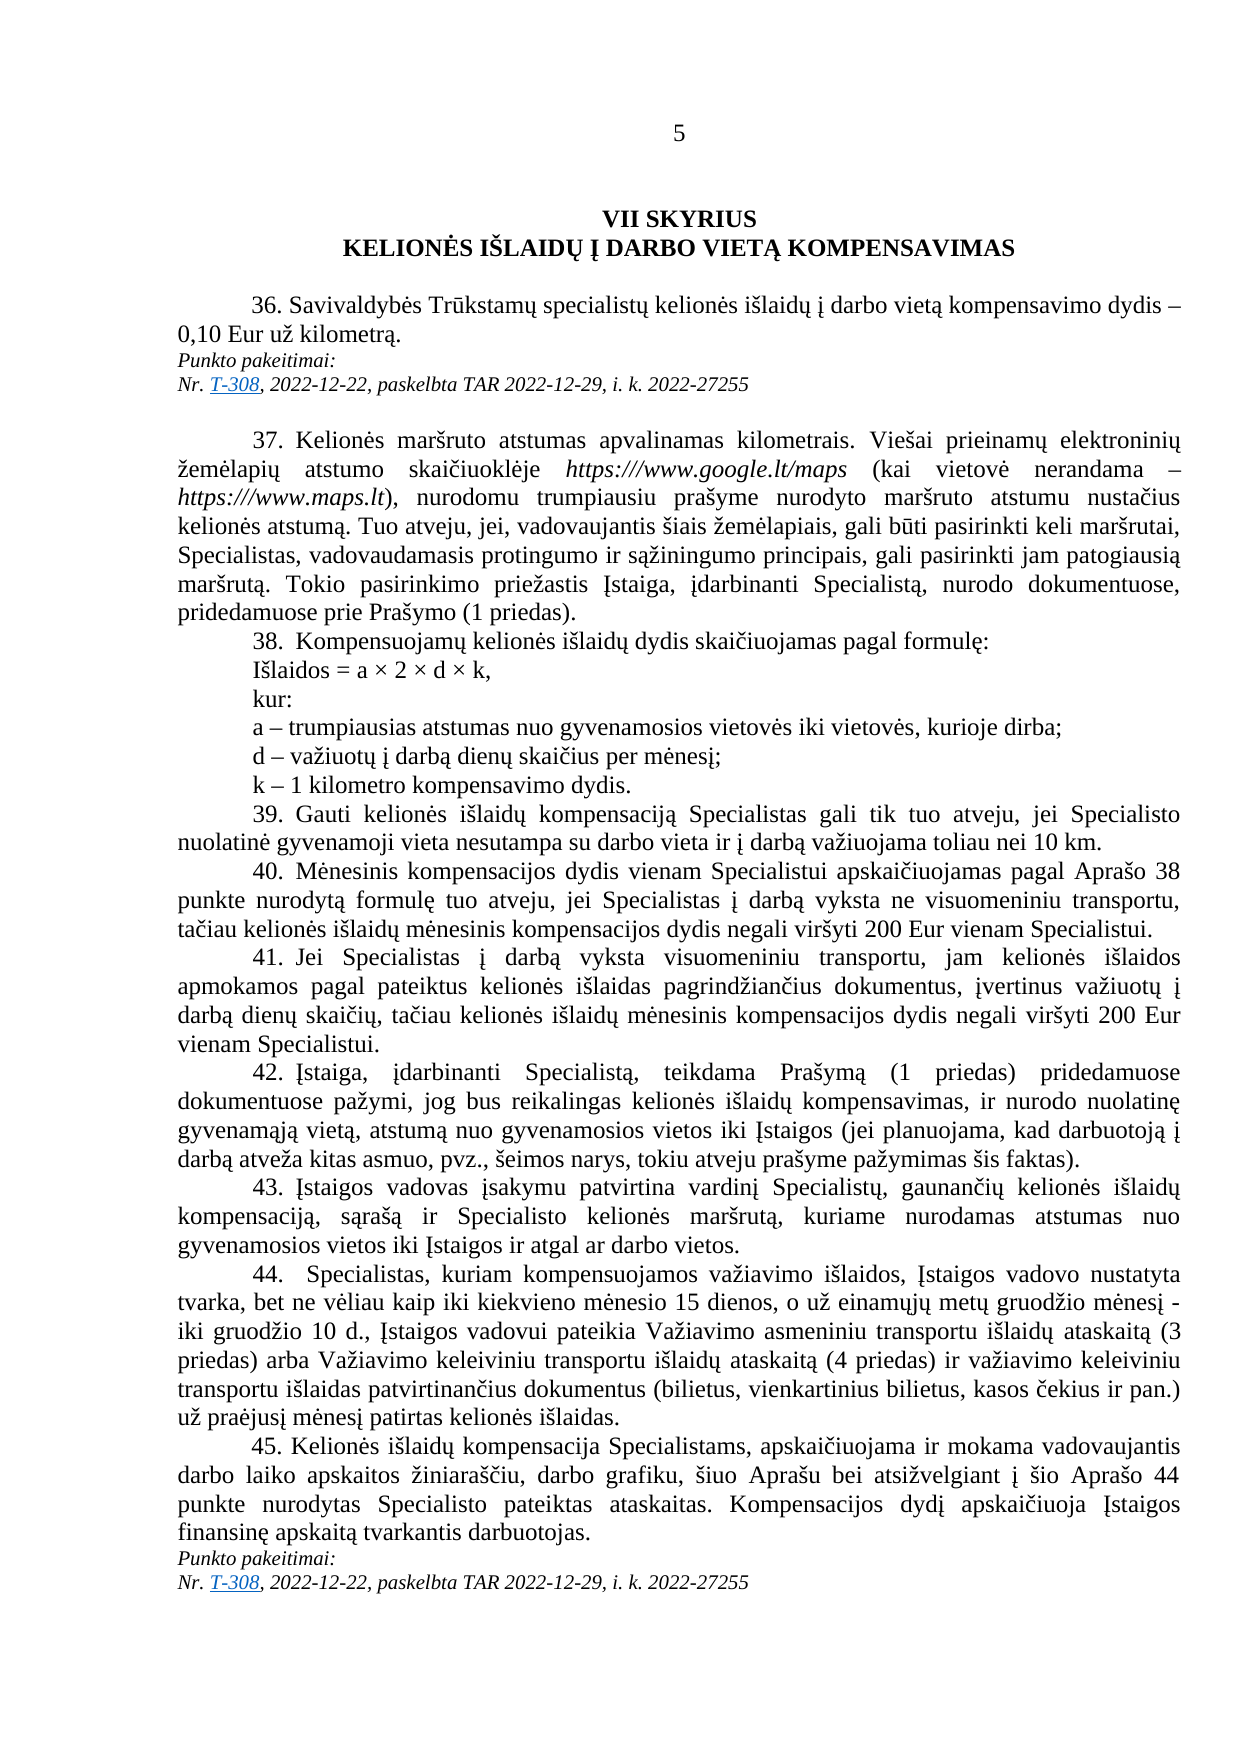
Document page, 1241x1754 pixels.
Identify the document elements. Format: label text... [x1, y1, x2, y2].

text Punkto pakeitimai: [177, 1546, 1181, 1570]
text Nr. T-308, 2022-12-22, paskelbta TAR 2022-12-29, i. k. 2022-27255 [177, 1570, 1181, 1594]
text 40. Mėnesinis kompensacijos dydis vienam Specialistui apskaičiuojamas pagal Aprašo 38 punkte nurodytą formulę tuo atveju, jei Specialistas į darbą vyksta ne visuomeniniu transportu, tačiau kelionės išlaidų mėnesinis kompensacijos dydis negali viršyti 200 Eur vienam Specialistui. [177, 856, 1181, 942]
text Nr. T-308, 2022-12-22, paskelbta TAR 2022-12-29, i. k. 2022-27255 [177, 372, 1181, 396]
text a – trumpiausias atstumas nuo gyvenamosios vietovės iki vietovės, kurioje dirba; [252, 712, 1181, 741]
text Išlaidos = a × 2 × d × k, [252, 655, 1181, 684]
text 37. Kelionės maršruto atstumas apvalinamas kilometrais. Viešai prieinamų elektroninių žemėlapių atstumo skaičiuoklėje https:///www.google.lt/maps (kai vietovė nerandama – https:///www.maps.lt), nurodomu trumpiausiu prašyme nurodyto maršruto atstumu nustačius kelionės atstumą. Tuo atveju, jei, vadovaujantis šiais žemėlapiais, gali būti pasirinkti keli maršrutai, Specialistas, vadovaudamasis protingumo ir sąžiningumo principais, gali pasirinkti jam patogiausią maršrutą. Tokio pasirinkimo priežastis Įstaiga, įdarbinanti Specialistą, nurodo dokumentuose, pridedamuose prie Prašymo (1 priedas). [177, 425, 1181, 626]
text d – važiuotų į darbą dienų skaičius per mėnesį; [177, 741, 1181, 770]
text KELIONĖS IŠLAIDŲ Į DARBO VIETĄ KOMPENSAVIMAS [177, 233, 1181, 262]
text 36. Savivaldybės Trūkstamų specialistų kelionės išlaidų į darbo vietą kompensavimo dydis – 0,10 Eur už kilometrą. [177, 291, 1181, 348]
text kur: [252, 684, 1181, 712]
text 42. Įstaiga, įdarbinanti Specialistą, teikdama Prašymą (1 priedas) pridedamuose dokumentuose pažymi, jog bus reikalingas kelionės išlaidų kompensavimas, ir nurodo nuolatinę gyvenamąją vietą, atstumą nuo gyvenamosios vietos iki Įstaigos (jei planuojama, kad darbuotoją į darbą atveža kitas asmuo, pvz., šeimos narys, tokiu atveju prašyme pažymimas šis faktas). [177, 1057, 1181, 1172]
text 43. Įstaigos vadovas įsakymu patvirtina vardinį Specialistų, gaunančių kelionės išlaidų kompensaciją, sąrašą ir Specialisto kelionės maršrutą, kuriame nurodamas atstumas nuo gyvenamosios vietos iki Įstaigos ir atgal ar darbo vietos. [177, 1172, 1181, 1259]
text VII SKYRIUS [177, 204, 1181, 233]
text 39. Gauti kelionės išlaidų kompensaciją Specialistas gali tik tuo atveju, jei Specialisto nuolatinė gyvenamoji vieta nesutampa su darbo vieta ir į darbą važiuojama toliau nei 10 km. [177, 799, 1181, 856]
text k – 1 kilometro kompensavimo dydis. [252, 770, 1181, 799]
text 45. Kelionės išlaidų kompensacija Specialistams, apskaičiuojama ir mokama vadovaujantis darbo laiko apskaitos žiniaraščiu, darbo grafiku, šiuo Aprašu bei atsižvelgiant į šio Aprašo 44 punkte nurodytas Specialisto pateiktas ataskaitas. Kompensacijos dydį apskaičiuoja Įstaigos finansinę apskaitą tvarkantis darbuotojas. [177, 1431, 1181, 1546]
text 41. Jei Specialistas į darbą vyksta visuomeniniu transportu, jam kelionės išlaidos apmokamos pagal pateiktus kelionės išlaidas pagrindžiančius dokumentus, įvertinus važiuotų į darbą dienų skaičių, tačiau kelionės išlaidų mėnesinis kompensacijos dydis negali viršyti 200 Eur vienam Specialistui. [177, 942, 1181, 1057]
text Punkto pakeitimai: [177, 348, 1181, 372]
text 38. Kompensuojamų kelionės išlaidų dydis skaičiuojamas pagal formulę: [177, 626, 1181, 655]
text 44. Specialistas, kuriam kompensuojamos važiavimo išlaidos, Įstaigos vadovo nustatyta tvarka, bet ne vėliau kaip iki kiekvieno mėnesio 15 dienos, o už einamųjų metų gruodžio mėnesį - iki gruodžio 10 d., Įstaigos vadovui pateikia Važiavimo asmeniniu transportu išlaidų ataskaitą (3 priedas) arba Važiavimo keleiviniu transportu išlaidų ataskaitą (4 priedas) ir važiavimo keleiviniu transportu išlaidas patvirtinančius dokumentus (bilietus, vienkartinius bilietus, kasos čekius ir pan.) už praėjusį mėnesį patirtas kelionės išlaidas. [177, 1259, 1181, 1431]
